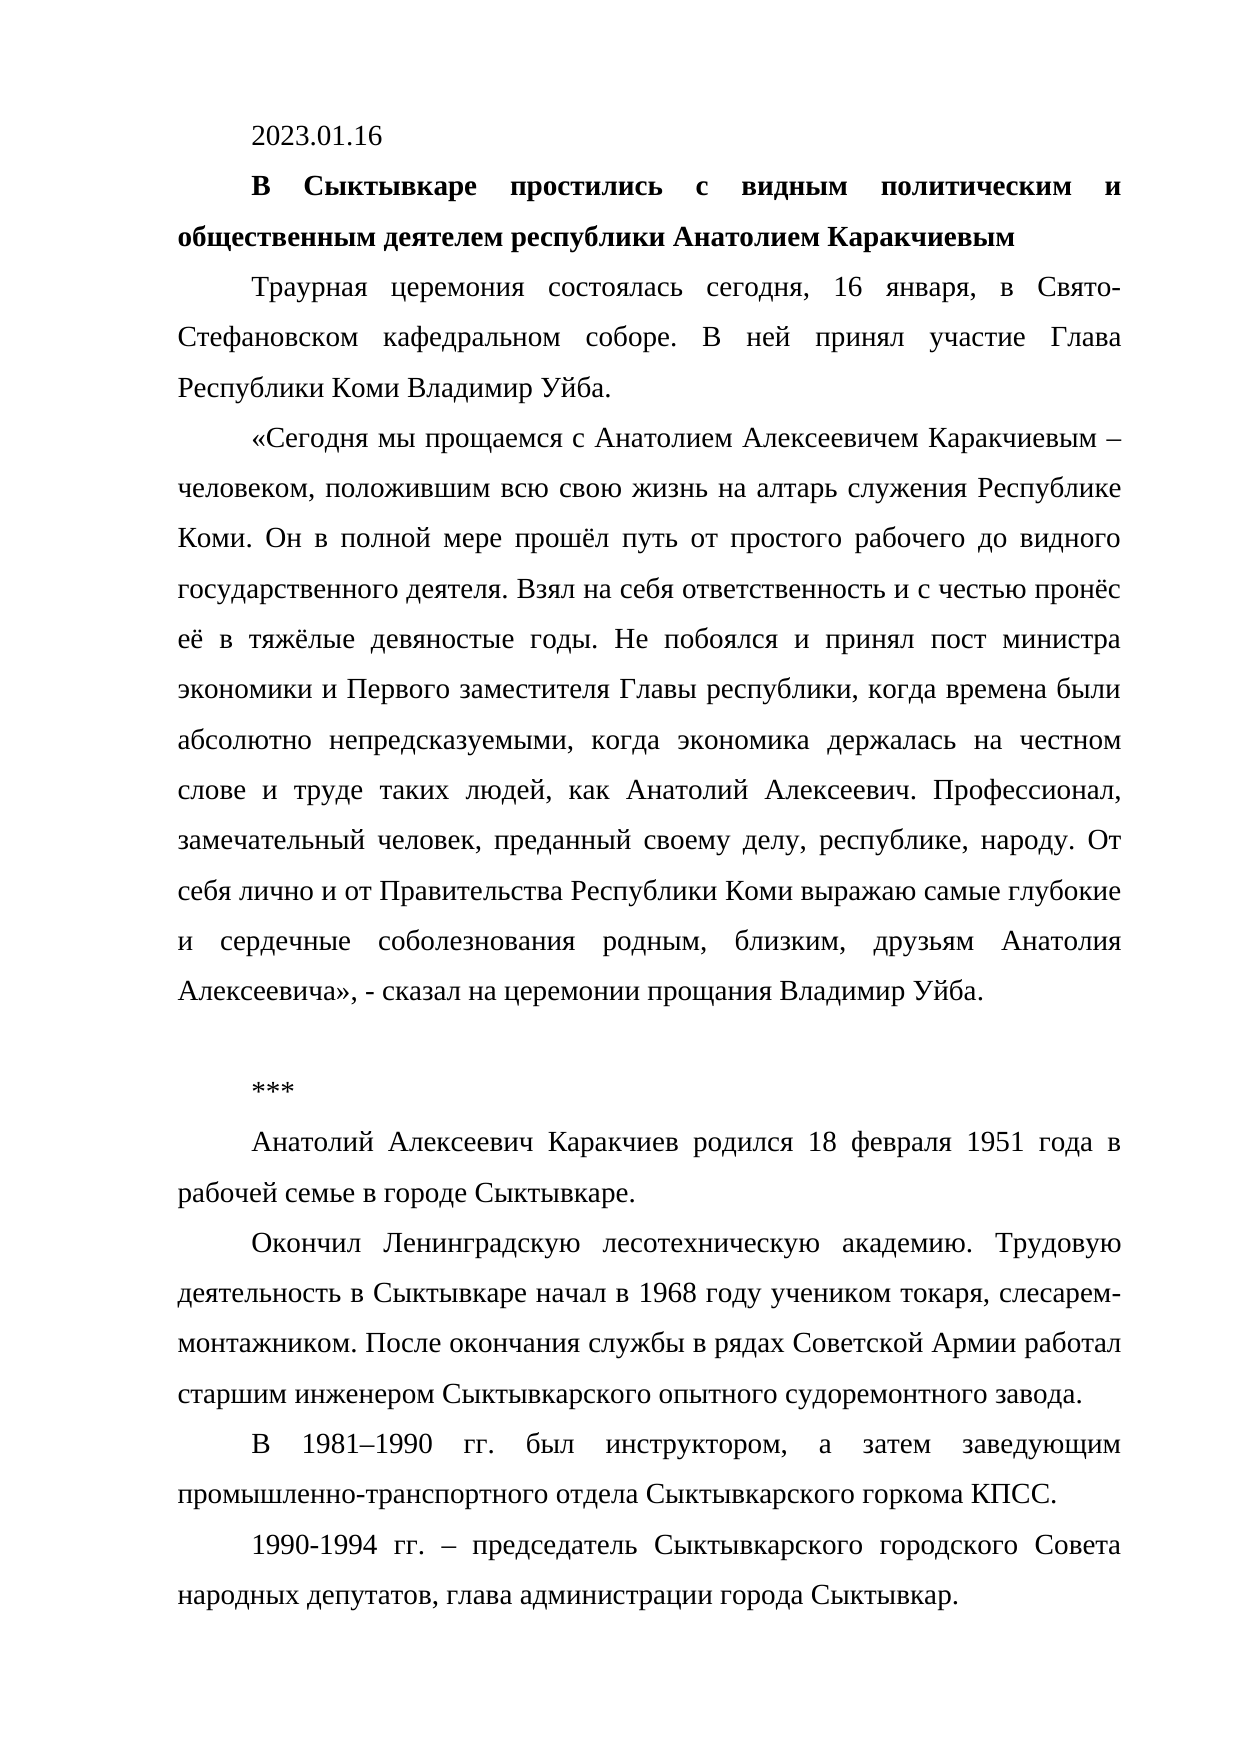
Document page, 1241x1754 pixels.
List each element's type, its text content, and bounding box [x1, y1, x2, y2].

text Траурная церемония состоялась сегодня, 16 января, в Свято-Стефановском кафедральном соборе. В ней принял участие Глава Республики Коми Владимир Уйба. [177, 269, 1122, 403]
subtitle 2023.01.16 [177, 118, 1122, 152]
subtitle В Сыктывкаре простились с видным политическим и общественным деятелем республики Анатолием Каракчиевым [177, 168, 1122, 252]
text *** [177, 1074, 1122, 1108]
text Окончил Ленинградскую лесотехническую академию. Трудовую деятельность в Сыктывкаре начал в 1968 году учеником токаря, слесарем-монтажником. После окончания службы в рядах Советской Армии работал старшим инженером Сыктывкарского опытного судоремонтного завода. [177, 1225, 1122, 1409]
text «Сегодня мы прощаемся с Анатолием Алексеевичем Каракчиевым – человеком, положившим всю свою жизнь на алтарь служения Республике Коми. Он в полной мере прошёл путь от простого рабочего до видного государственного деятеля. Взял на себя ответственность и с честью пронёс её в тяжёлые девяностые годы. Не побоялся и принял пост министра экономики и Первого заместителя Главы республики, когда времена были абсолютно непредсказуемыми, когда экономика держалась на честном слове и труде таких людей, как Анатолий Алексеевич. Профессионал, замечательный человек, преданный своему делу, республике, народу. От себя лично и от Правительства Республики Коми выражаю самые глубокие и сердечные соболезнования родным, близким, друзьям Анатолия Алексеевича», - сказал на церемонии прощания Владимир Уйба. [177, 420, 1122, 1007]
text Анатолий Алексеевич Каракчиев родился 18 февраля 1951 года в рабочей семье в городе Сыктывкаре. [177, 1124, 1122, 1208]
text В 1981–1990 гг. был инструктором, а затем заведующим промышленно-транспортного отдела Сыктывкарского горкома КПСС. [177, 1426, 1122, 1510]
text 1990-1994 гг. – председатель Сыктывкарского городского Совета народных депутатов, глава администрации города Сыктывкар. [177, 1527, 1122, 1611]
